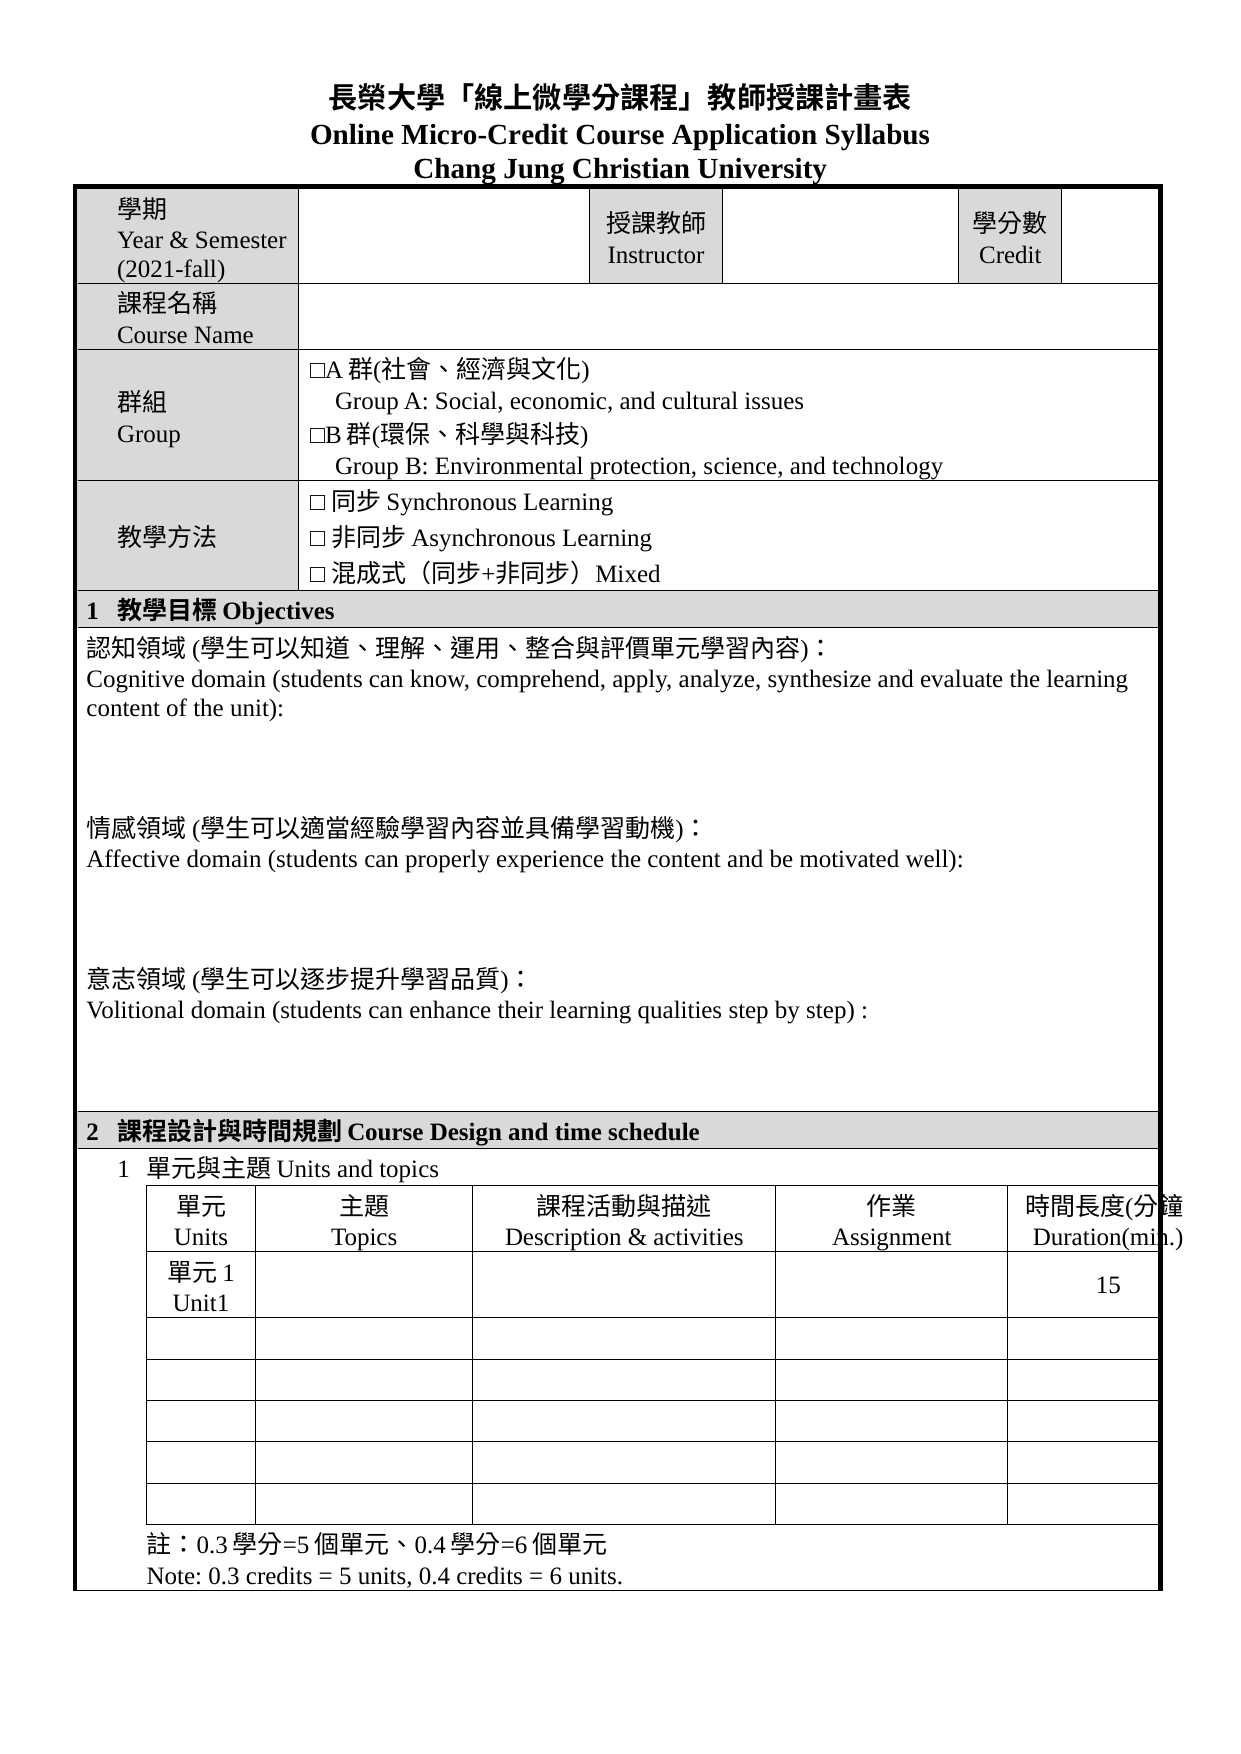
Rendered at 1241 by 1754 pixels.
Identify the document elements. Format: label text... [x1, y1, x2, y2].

table_cell 認知領域 (學生可以知道、理解、運用、整合與評價單元學習內容)： Cognitive domain (students can know, comprehend, apply, analyze, synthesize and evaluate the learning content of the unit): 情感領域 (學生可以適當經驗學習內容並具備學習動機)： Affective domain (students can properly experience the content and be motivated well): 意志領域 (學生可以逐步提升學習品質)： Volitional domain (students can enhance their learning qualities step by step) : [77, 628, 1158, 1111]
table_cell [147, 1484, 255, 1524]
table_header 時間長度(分鐘) Duration(min.) [1008, 1186, 1158, 1251]
table_cell [1008, 1442, 1158, 1483]
table_header 作業 Assignment [776, 1186, 1007, 1251]
table_header [299, 189, 589, 283]
text Online Micro-Credit Course Application Syllabus [75, 117, 1165, 151]
table_cell [776, 1360, 1007, 1400]
table_header 授課教師 Instructor [590, 189, 722, 283]
text 長榮大學「線上微學分課程」教師授課計畫表 [75, 75, 1165, 117]
table_cell [256, 1442, 472, 1483]
table_cell [299, 284, 1158, 349]
table_cell □ 同步Synchronous Learning □ 非同步Asynchronous Learning □ 混成式（同步+非同步）Mixed [299, 481, 1158, 590]
table_cell [1008, 1401, 1158, 1441]
table_cell 單元1 Unit1 [147, 1252, 255, 1317]
table_cell [473, 1401, 775, 1441]
table_header 主題 Topics [256, 1186, 472, 1251]
table_header 單元 Units [147, 1186, 255, 1251]
table_cell 教學方法 [77, 481, 298, 590]
table_header 學期 Year & Semester (2021-fall) [77, 189, 298, 283]
table_cell 課程設計與時間規劃Course Design and time schedule [77, 1112, 1158, 1148]
table_cell [473, 1318, 775, 1358]
table_header 課程活動與描述 Description & activities [473, 1186, 775, 1251]
table_header 學分數 Credit [959, 189, 1061, 283]
table_cell [473, 1252, 775, 1317]
table_cell [776, 1401, 1007, 1441]
table_cell 教學目標Objectives [77, 591, 1158, 627]
table_cell □A群(社會、經濟與文化) Group A: Social, economic, and cultural issues □B群(環保、科學與科技) Group B: Environmental protection, science, and technology [299, 350, 1158, 480]
table_cell [256, 1318, 472, 1358]
table_cell 單元與主題Units and topics 註：0.3學分=5個單元、0.4學分=6個單元 Note: 0.3 credits = 5 units, 0.4 credits = 6 units. [77, 1149, 1158, 1590]
table_cell [776, 1318, 1007, 1358]
table_cell [147, 1318, 255, 1358]
table_cell [256, 1252, 472, 1317]
table_cell [1008, 1484, 1158, 1524]
table_cell [776, 1484, 1007, 1524]
table_cell [256, 1360, 472, 1400]
table_cell [256, 1484, 472, 1524]
table_cell [473, 1484, 775, 1524]
table_cell [147, 1360, 255, 1400]
table_cell 群組 Group [77, 350, 298, 480]
table_header [1062, 189, 1158, 283]
table_cell 課程名稱 Course Name [77, 284, 298, 349]
table_header [723, 189, 958, 283]
table_cell [1008, 1360, 1158, 1400]
table_cell [1008, 1318, 1158, 1358]
table_cell [473, 1442, 775, 1483]
table_cell [473, 1360, 775, 1400]
table_cell 15 [1008, 1252, 1158, 1317]
table_cell [256, 1401, 472, 1441]
table_cell [776, 1442, 1007, 1483]
table_cell [776, 1252, 1007, 1317]
table_cell [147, 1401, 255, 1441]
text Chang Jung Christian University [75, 151, 1165, 184]
table_cell [147, 1442, 255, 1483]
